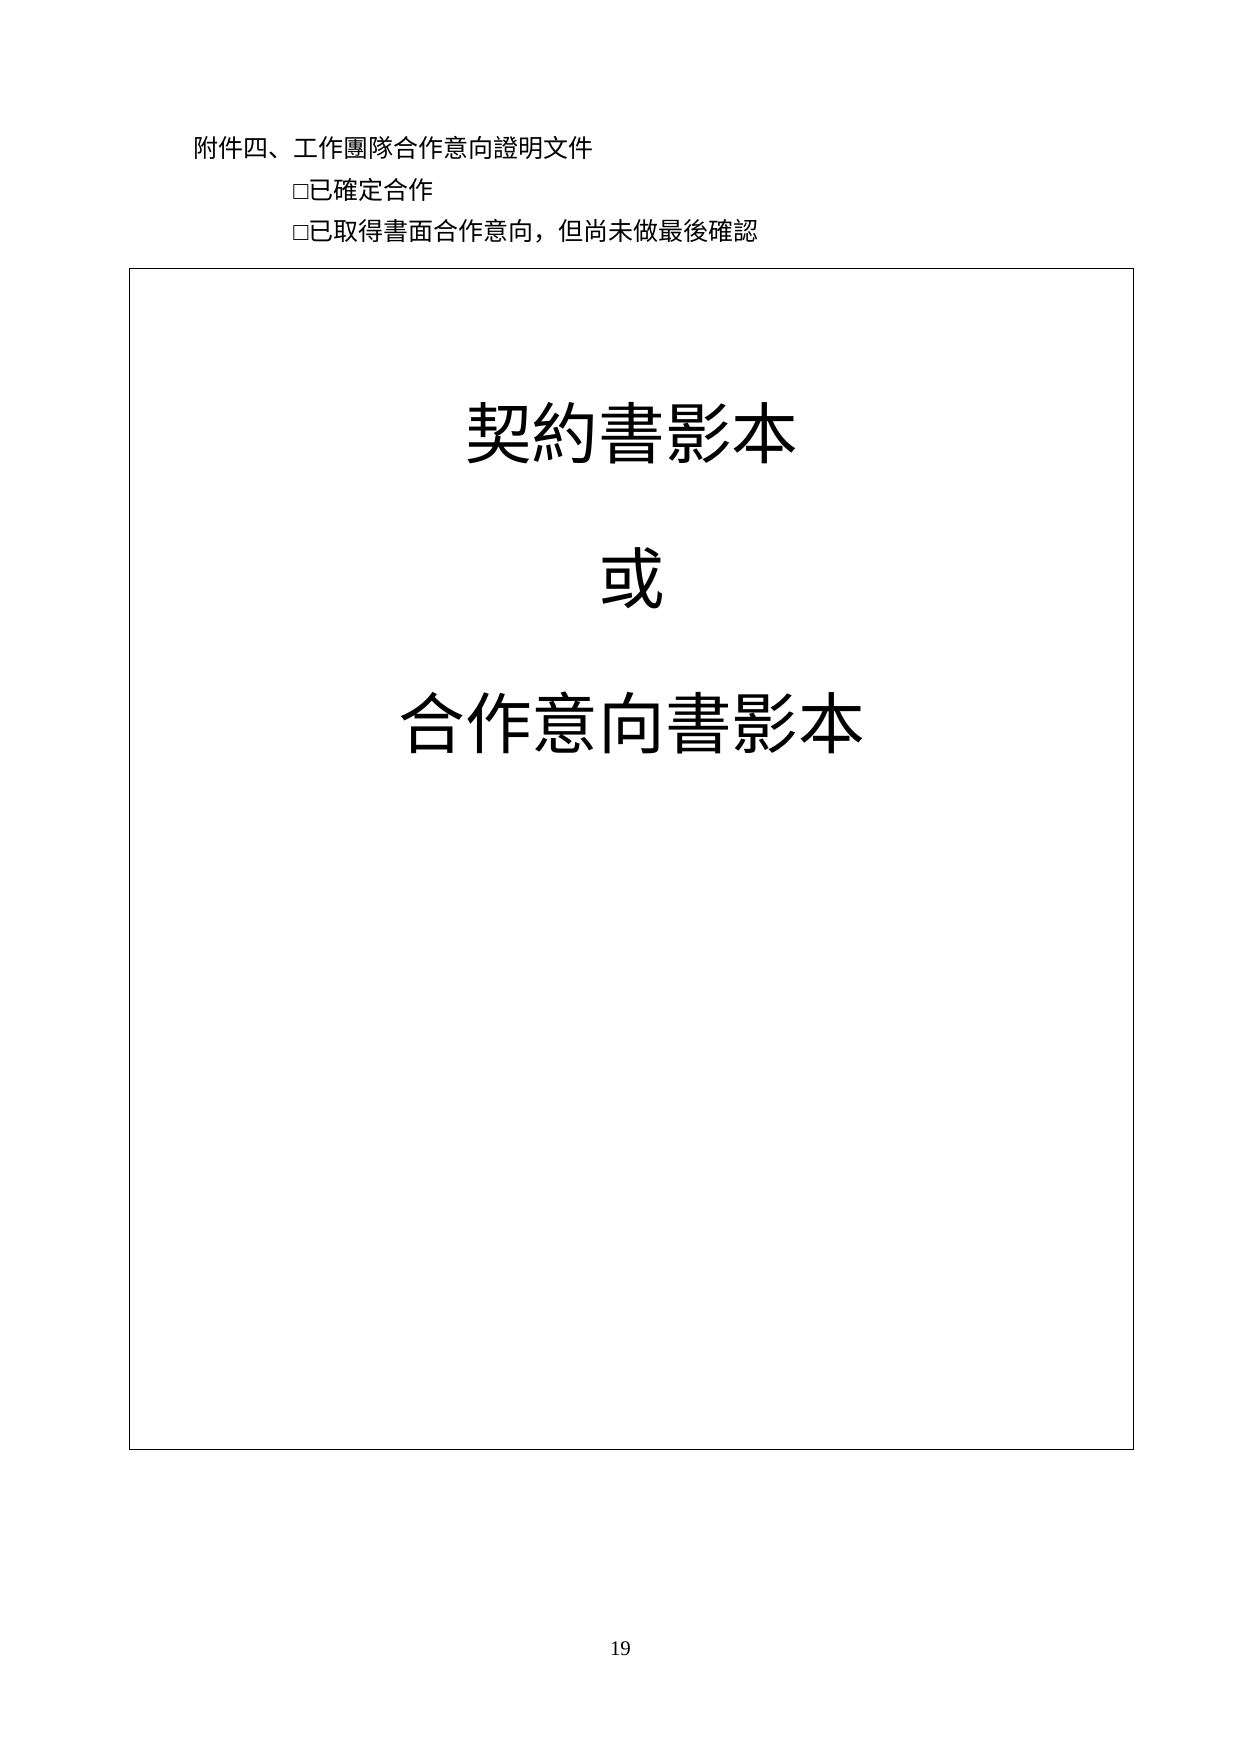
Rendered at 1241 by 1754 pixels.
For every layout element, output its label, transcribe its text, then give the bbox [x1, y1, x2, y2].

table_header 契約書影本 或 合作意向書影本 [130, 269, 1133, 1449]
text 附件四、工作團隊合作意向證明文件 [193, 124, 1122, 166]
text □已確定合作 [293, 166, 1122, 207]
text □已取得書面合作意向，但尚未做最後確認 [293, 207, 1122, 249]
